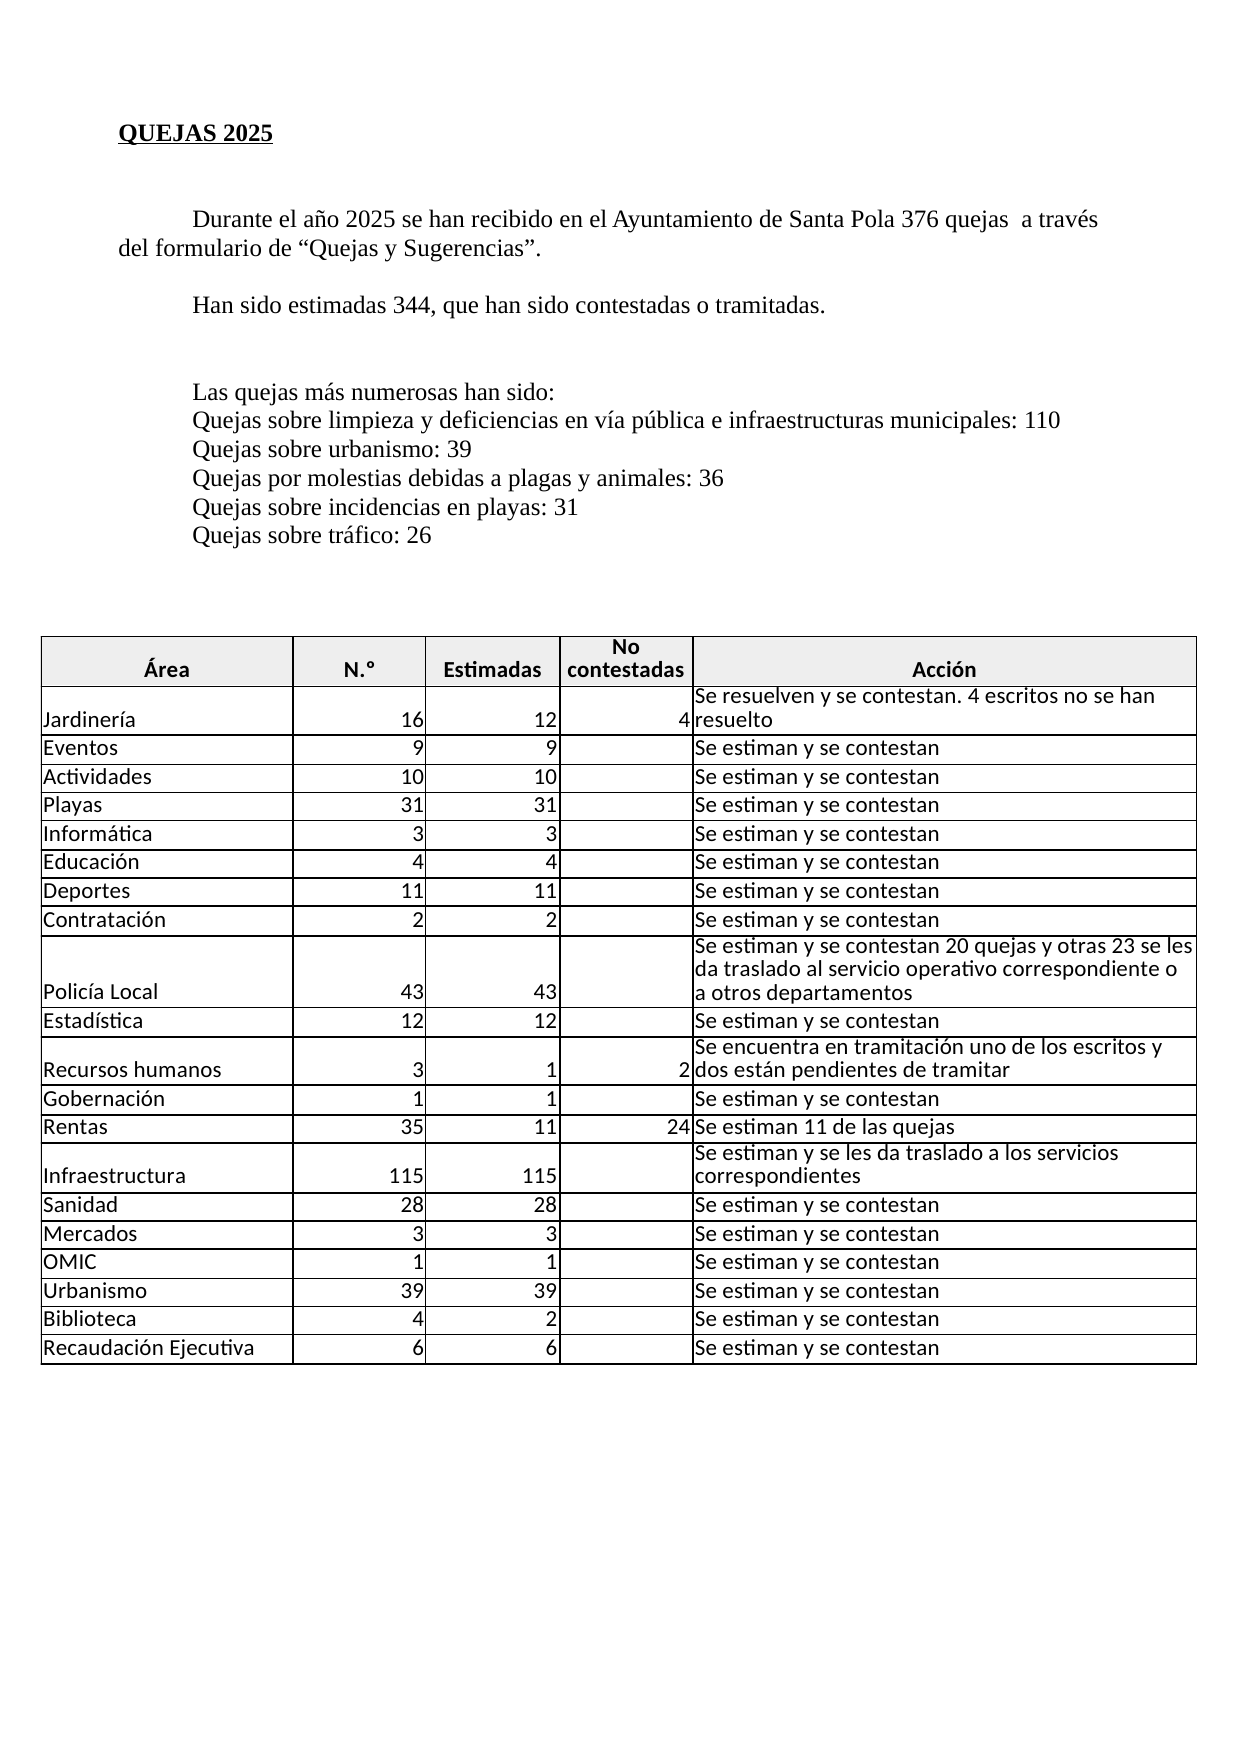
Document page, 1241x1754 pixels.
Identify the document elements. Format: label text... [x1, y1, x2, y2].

text Quejas sobre urbanismo: 39 [118, 434, 1122, 463]
text Las quejas más numerosas han sido: [118, 377, 1122, 406]
text Quejas sobre tráfico: 26 [118, 521, 1122, 549]
text Quejas sobre incidencias en playas: 31 [118, 492, 1122, 521]
text Durante el año 2025 se han recibido en el Ayuntamiento de Santa Pola 376 quejas a través del formulario de “Quejas y Sugerencias”. [118, 204, 1122, 262]
text Quejas sobre limpieza y deficiencias en vía pública e infraestructuras municipales: 110 [118, 406, 1122, 434]
text Han sido estimadas 344, que han sido contestadas o tramitadas. [118, 291, 1122, 319]
text Quejas por molestias debidas a plagas y animales: 36 [118, 463, 1122, 492]
text QUEJAS 2025 [118, 118, 1122, 147]
